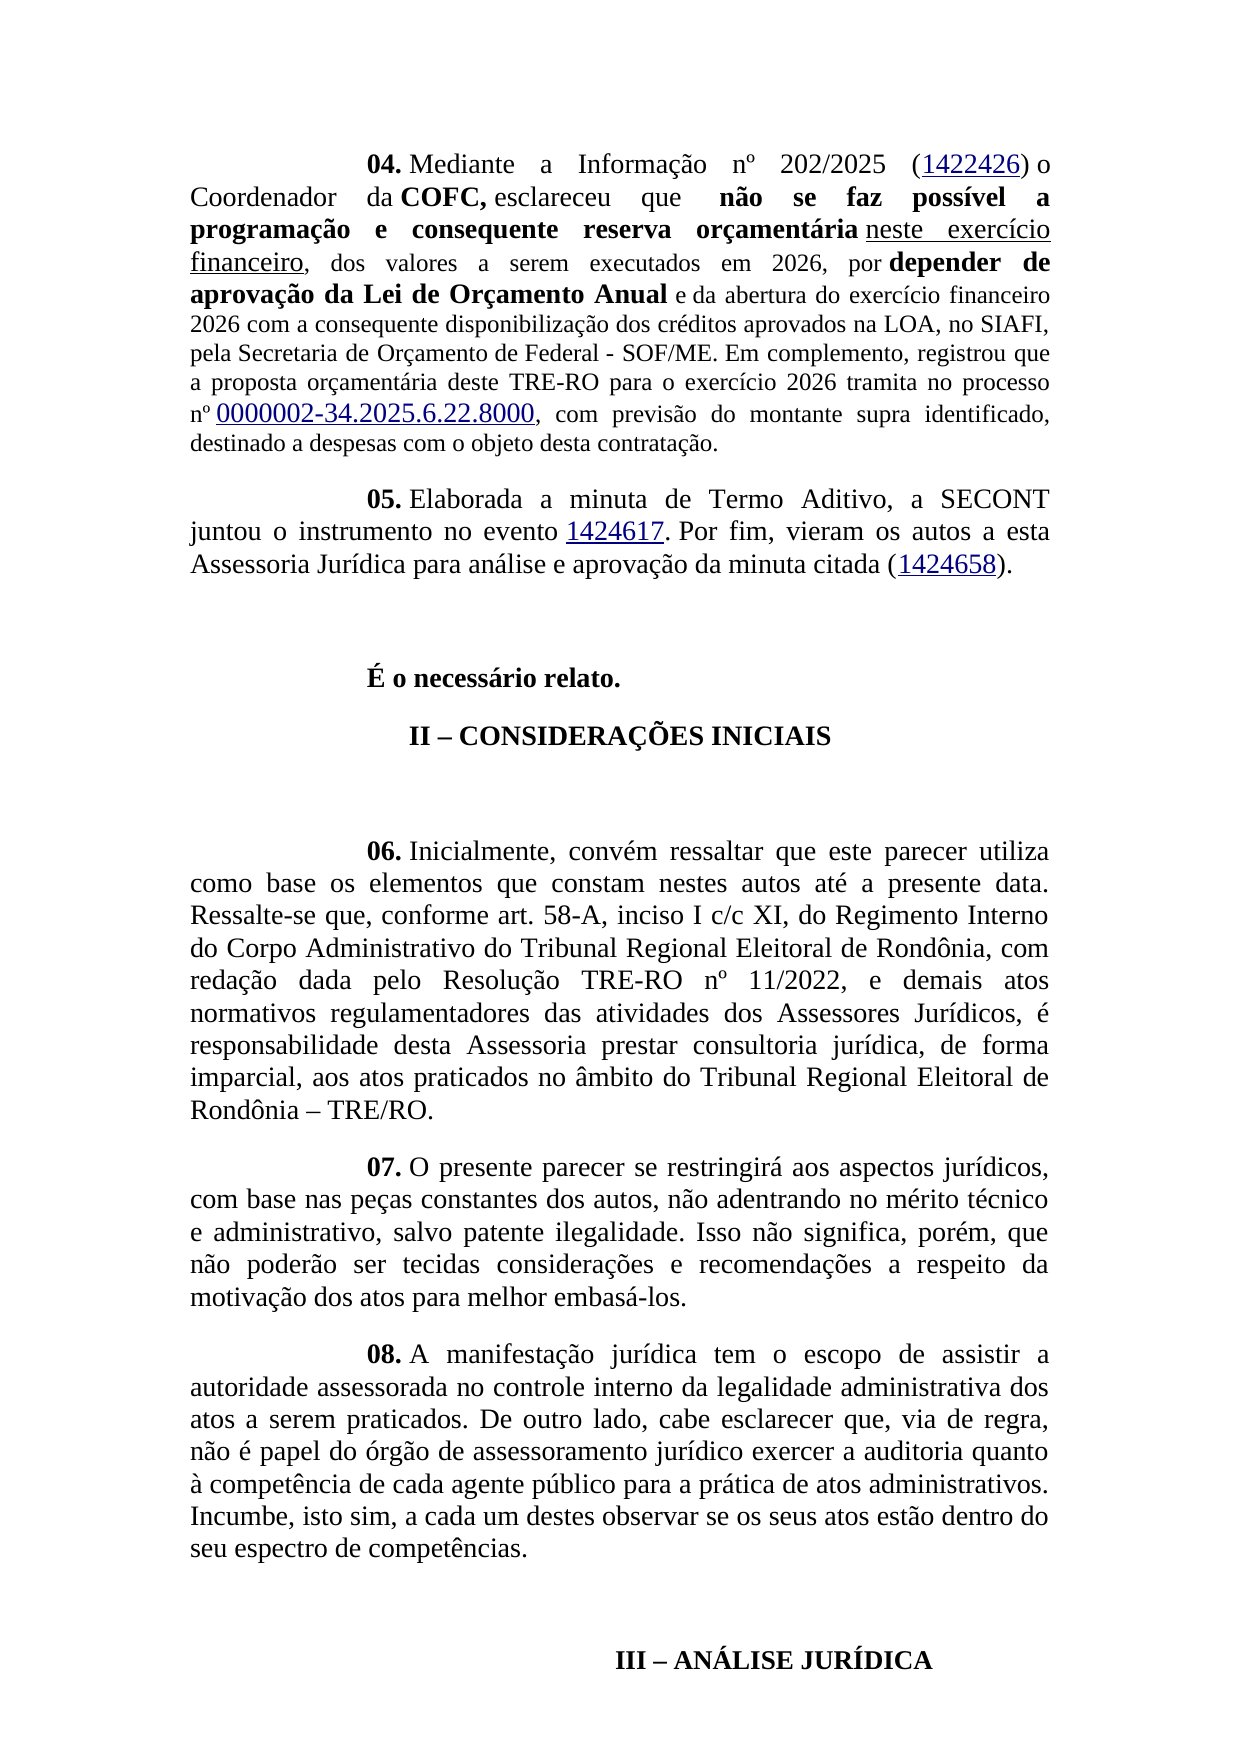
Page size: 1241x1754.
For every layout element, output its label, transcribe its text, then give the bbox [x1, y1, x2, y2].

text 06. Inicialmente, convém ressaltar que este parecer utiliza como base os elementos que constam nestes autos até a presente data. Ressalte-se que, conforme art. 58-A, inciso I c/c XI, do Regimento Interno do Corpo Administrativo do Tribunal Regional Eleitoral de Rondônia, com redação dada pelo Resolução TRE-RO nº 11/2022, e demais atos normativos regulamentadores das atividades dos Assessores Jurídicos, é responsabilidade desta Assessoria prestar consultoria jurídica, de forma imparcial, aos atos praticados no âmbito do Tribunal Regional Eleitoral de Rondônia – TRE/RO. [190, 834, 1051, 1125]
text II – CONSIDERAÇÕES INICIAIS [190, 719, 1051, 751]
text 05. Elaborada a minuta de Termo Aditivo, a SECONT juntou o instrumento no evento 1424617. Por fim, vieram os autos a esta Assessoria Jurídica para análise e aprovação da minuta citada (1424658). [190, 482, 1051, 579]
text 04. Mediante a Informação nº 202/2025 (1422426) o Coordenador da COFC, esclareceu que não se faz possível a programação e consequente reserva orçamentária neste exercício financeiro, dos valores a serem executados em 2026, por depender de aprovação da Lei de Orçamento Anual e da abertura do exercício financeiro 2026 com a consequente disponibilização dos créditos aprovados na LOA, no SIAFI, pela Secretaria de Orçamento de Federal - SOF/ME. Em complemento, registrou que a proposta orçamentária deste TRE-RO para o exercício 2026 tramita no processo nº 0000002-34.2025.6.22.8000, com previsão do montante supra identificado, destinado a despesas com o objeto desta contratação. [190, 147, 1051, 457]
text 08. A manifestação jurídica tem o escopo de assistir a autoridade assessorada no controle interno da legalidade administrativa dos atos a serem praticados. De outro lado, cabe esclarecer que, via de regra, não é papel do órgão de assessoramento jurídico exercer a auditoria quanto à competência de cada agente público para a prática de atos administrativos. Incumbe, isto sim, a cada um destes observar se os seus atos estão dentro do seu espectro de competências. [190, 1337, 1051, 1564]
text É o necessário relato. [190, 661, 1051, 694]
text III – ANÁLISE JURÍDICA [615, 1644, 1063, 1675]
text 07. O presente parecer se restringirá aos aspectos jurídicos, com base nas peças constantes dos autos, não adentrando no mérito técnico e administrativo, salvo patente ilegalidade. Isso não significa, porém, que não poderão ser tecidas considerações e recomendações a respeito da motivação dos atos para melhor embasá-los. [190, 1150, 1051, 1312]
